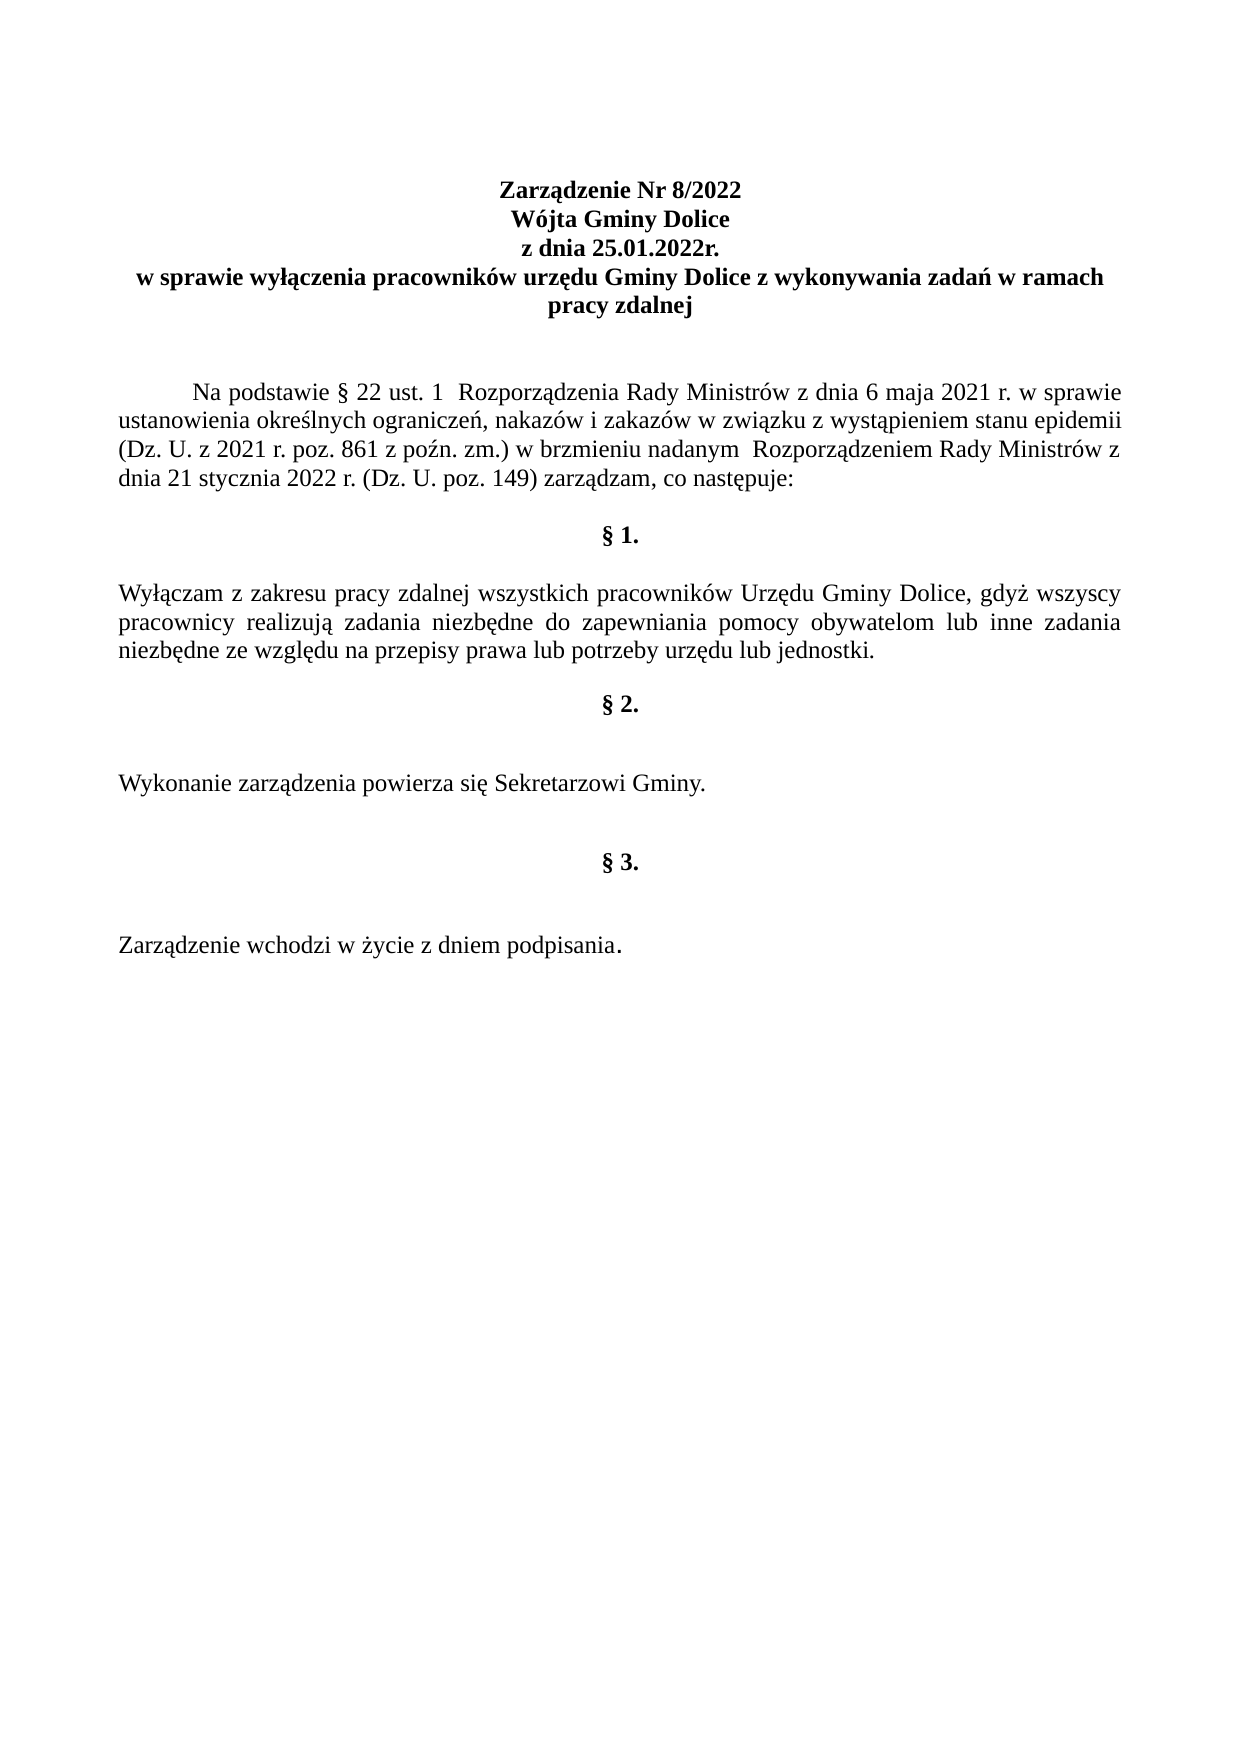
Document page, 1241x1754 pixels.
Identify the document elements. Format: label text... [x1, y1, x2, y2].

text w sprawie wyłączenia pracowników urzędu Gminy Dolice z wykonywania zadań w ramach pracy zdalnej [118, 262, 1122, 319]
text Wyłączam z zakresu pracy zdalnej wszystkich pracowników Urzędu Gminy Dolice, gdyż wszyscy pracownicy realizują zadania niezbędne do zapewniania pomocy obywatelom lub inne zadania niezbędne ze względu na przepisy prawa lub potrzeby urzędu lub jednostki. [118, 578, 1122, 664]
text Zarządzenie wchodzi w życie z dniem podpisania. [118, 926, 1122, 959]
text Zarządzenie Nr 8/2022 [118, 176, 1122, 204]
text § 3. [118, 847, 1122, 876]
text Wójta Gminy Dolice [118, 204, 1122, 233]
text § 2. [118, 689, 1122, 718]
text z dnia 25.01.2022r. [118, 233, 1122, 262]
text § 1. [118, 521, 1122, 549]
text Wykonanie zarządzenia powierza się Sekretarzowi Gminy. [118, 768, 1122, 797]
text Na podstawie § 22 ust. 1 Rozporządzenia Rady Ministrów z dnia 6 maja 2021 r. w sprawie ustanowienia określnych ograniczeń, nakazów i zakazów w związku z wystąpieniem stanu epidemii (Dz. U. z 2021 r. poz. 861 z poźn. zm.) w brzmieniu nadanym Rozporządzeniem Rady Ministrów z dnia 21 stycznia 2022 r. (Dz. U. poz. 149) zarządzam, co następuje: [118, 377, 1122, 492]
